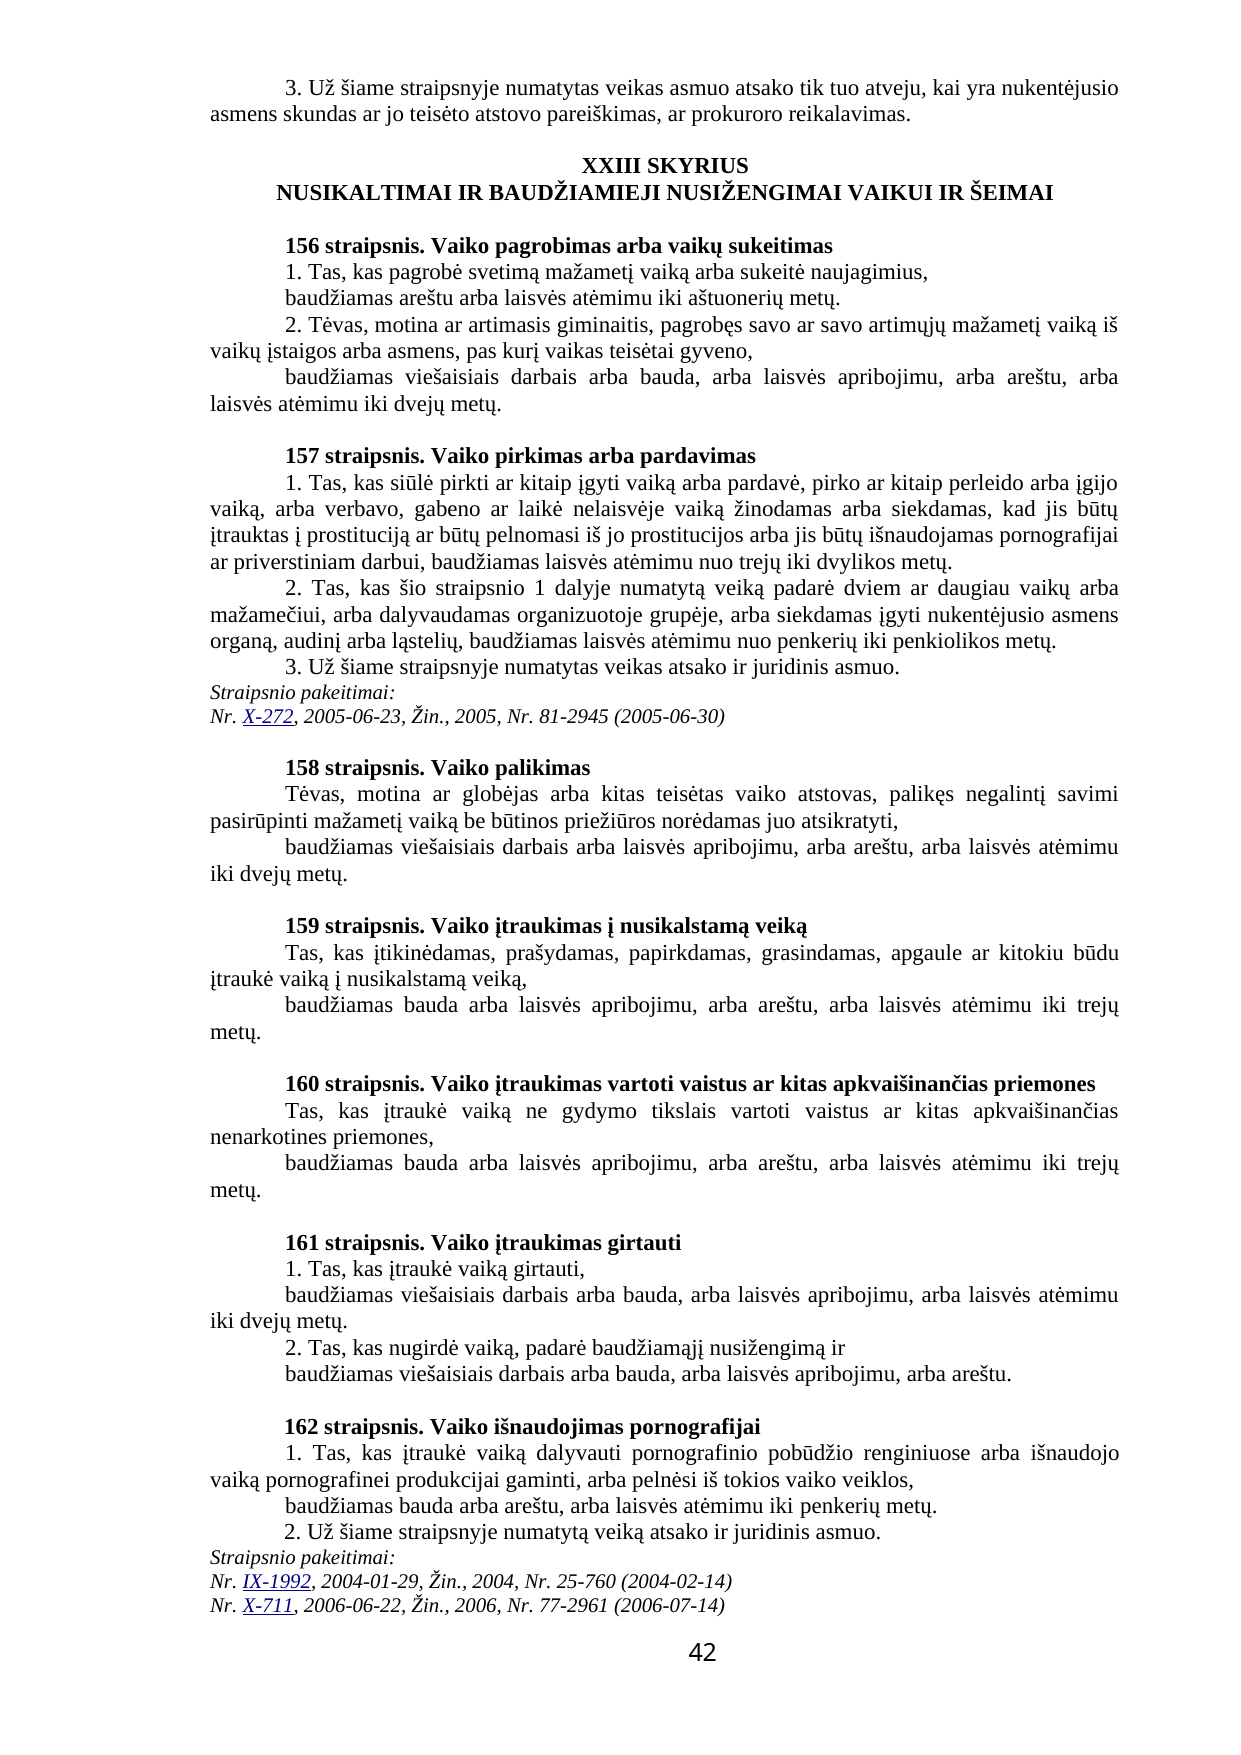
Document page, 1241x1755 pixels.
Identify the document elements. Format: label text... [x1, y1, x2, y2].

text 1. Tas, kas siūlė pirkti ar kitaip įgyti vaiką arba pardavė, pirko ar kitaip perleido arba įgijo vaiką, arba verbavo, gabeno ar laikė nelaisvėje vaiką žinodamas arba siekdamas, kad jis būtų įtrauktas į prostituciją ar būtų pelnomasi iš jo prostitucijos arba jis būtų išnaudojamas pornografijai ar priverstiniam darbui, baudžiamas laisvės atėmimu nuo trejų iki dvylikos metų. [210, 469, 1120, 574]
text 157 straipsnis. Vaiko pirkimas arba pardavimas [210, 442, 1120, 469]
text 2. Už šiame straipsnyje numatytą veiką atsako ir juridinis asmuo. [210, 1518, 1120, 1545]
text baudžiamas bauda arba areštu, arba laisvės atėmimu iki penkerių metų. [210, 1492, 1120, 1518]
text Nr. IX-1992, 2004-01-29, Žin., 2004, Nr. 25-760 (2004-02-14) [210, 1569, 1120, 1593]
text Tas, kas įtikinėdamas, prašydamas, papirkdamas, grasindamas, apgaule ar kitokiu būdu įtraukė vaiką į nusikalstamą veiką, [210, 939, 1120, 991]
text NUSIKALTIMAI IR BAUDŽIAMIEJI NUSIŽENGIMAI VAIKUI IR ŠEIMAI [210, 179, 1120, 205]
text 2. Tas, kas nugirdė vaiką, padarė baudžiamąjį nusižengimą ir [210, 1334, 1120, 1360]
text baudžiamas bauda arba laisvės apribojimu, arba areštu, arba laisvės atėmimu iki trejų metų. [210, 1149, 1120, 1202]
text 1. Tas, kas pagrobė svetimą mažametį vaiką arba sukeitė naujagimius, [210, 258, 1120, 284]
text Nr. X-711, 2006-06-22, Žin., 2006, Nr. 77-2961 (2006-07-14) [210, 1593, 1120, 1617]
text Nr. X-272, 2005-06-23, Žin., 2005, Nr. 81-2945 (2005-06-30) [210, 704, 1120, 728]
text XXIII SKYRIUS [210, 153, 1120, 179]
text 1. Tas, kas įtraukė vaiką dalyvauti pornografinio pobūdžio renginiuose arba išnaudojo vaiką pornografinei produkcijai gaminti, arba pelnėsi iš tokios vaiko veiklos, [210, 1439, 1120, 1492]
text 161 straipsnis. Vaiko įtraukimas girtauti [210, 1228, 1120, 1255]
text baudžiamas viešaisiais darbais arba laisvės apribojimu, arba areštu, arba laisvės atėmimu iki dvejų metų. [210, 833, 1120, 886]
text Straipsnio pakeitimai: [210, 680, 1120, 704]
text 158 straipsnis. Vaiko palikimas [210, 754, 1120, 781]
text Straipsnio pakeitimai: [210, 1545, 1120, 1569]
text baudžiamas areštu arba laisvės atėmimu iki aštuonerių metų. [210, 284, 1120, 311]
text baudžiamas bauda arba laisvės apribojimu, arba areštu, arba laisvės atėmimu iki trejų metų. [210, 991, 1120, 1044]
text baudžiamas viešaisiais darbais arba bauda, arba laisvės apribojimu, arba areštu, arba laisvės atėmimu iki dvejų metų. [210, 363, 1120, 416]
text Tas, kas įtraukė vaiką ne gydymo tikslais vartoti vaistus ar kitas apkvaišinančias nenarkotines priemones, [210, 1097, 1120, 1149]
text baudžiamas viešaisiais darbais arba bauda, arba laisvės apribojimu, arba areštu. [210, 1360, 1120, 1387]
text 159 straipsnis. Vaiko įtraukimas į nusikalstamą veiką [210, 912, 1120, 939]
text baudžiamas viešaisiais darbais arba bauda, arba laisvės apribojimu, arba laisvės atėmimu iki dvejų metų. [210, 1281, 1120, 1334]
text 2. Tas, kas šio straipsnio 1 dalyje numatytą veiką padarė dviem ar daugiau vaikų arba mažamečiui, arba dalyvaudamas organizuotoje grupėje, arba siekdamas įgyti nukentėjusio asmens organą, audinį arba ląstelių, baudžiamas laisvės atėmimu nuo penkerių iki penkiolikos metų. [210, 574, 1120, 653]
text 162 straipsnis. Vaiko išnaudojimas pornografijai [210, 1413, 1120, 1439]
text 160 straipsnis. Vaiko įtraukimas vartoti vaistus ar kitas apkvaišinančias priemones [285, 1070, 1120, 1097]
text 3. Už šiame straipsnyje numatytas veikas atsako ir juridinis asmuo. [210, 653, 1120, 680]
text 1. Tas, kas įtraukė vaiką girtauti, [210, 1255, 1120, 1281]
text 156 straipsnis. Vaiko pagrobimas arba vaikų sukeitimas [210, 232, 1120, 258]
text Tėvas, motina ar globėjas arba kitas teisėtas vaiko atstovas, palikęs negalintį savimi pasirūpinti mažametį vaiką be būtinos priežiūros norėdamas juo atsikratyti, [210, 781, 1120, 833]
text 3. Už šiame straipsnyje numatytas veikas asmuo atsako tik tuo atveju, kai yra nukentėjusio asmens skundas ar jo teisėto atstovo pareiškimas, ar prokuroro reikalavimas. [210, 73, 1120, 126]
text 2. Tėvas, motina ar artimasis giminaitis, pagrobęs savo ar savo artimųjų mažametį vaiką iš vaikų įstaigos arba asmens, pas kurį vaikas teisėtai gyveno, [210, 311, 1120, 363]
